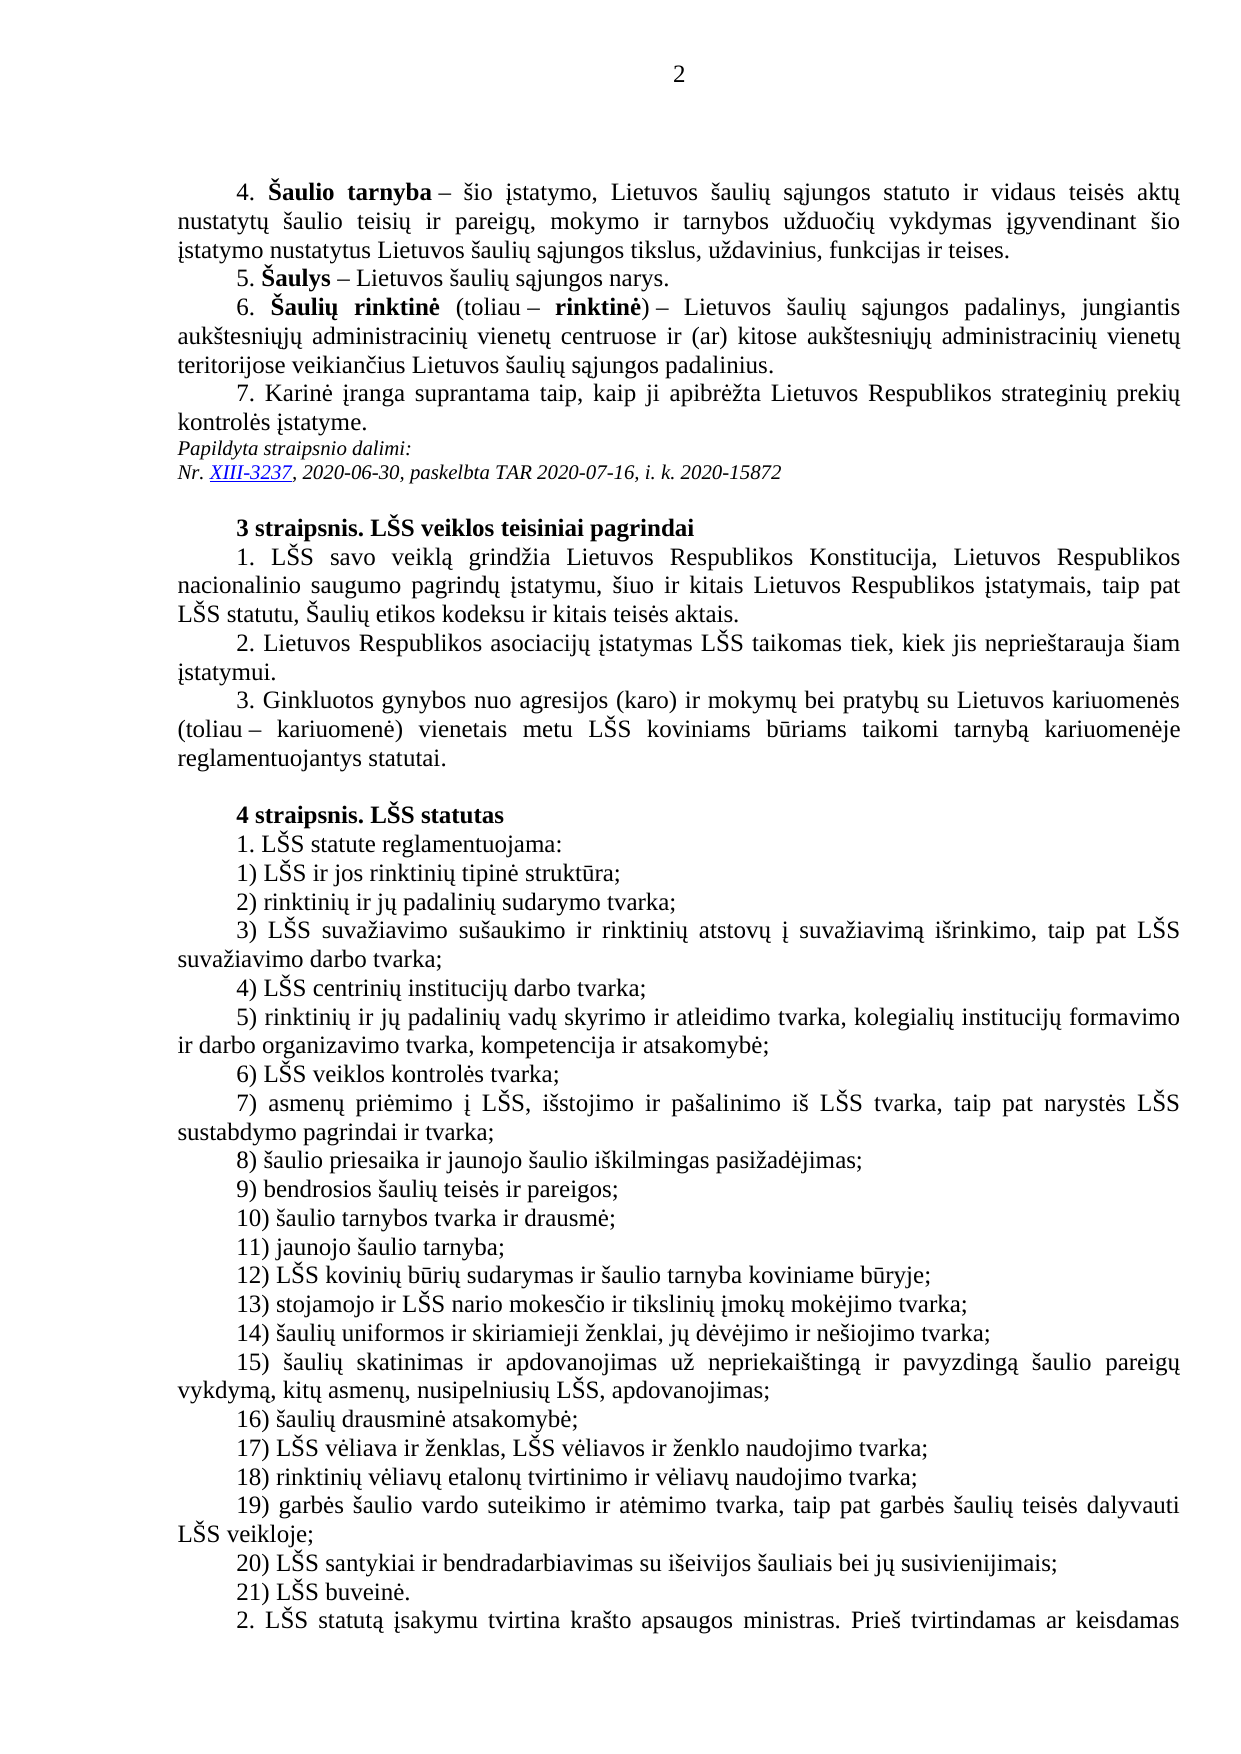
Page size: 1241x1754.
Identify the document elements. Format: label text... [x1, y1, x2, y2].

text 10) šaulio tarnybos tvarka ir drausmė; [177, 1203, 1181, 1232]
text 19) garbės šaulio vardo suteikimo ir atėmimo tvarka, taip pat garbės šaulių teisės dalyvauti LŠS veikloje; [177, 1490, 1181, 1548]
text 4. Šaulio tarnyba – šio įstatymo, Lietuvos šaulių sąjungos statuto ir vidaus teisės aktų nustatytų šaulio teisių ir pareigų, mokymo ir tarnybos užduočių vykdymas įgyvendinant šio įstatymo nustatytus Lietuvos šaulių sąjungos tikslus, uždavinius, funkcijas ir teises. [177, 177, 1181, 263]
text 4) LŠS centrinių institucijų darbo tvarka; [177, 973, 1181, 1002]
text 5) rinktinių ir jų padalinių vadų skyrimo ir atleidimo tvarka, kolegialių institucijų formavimo ir darbo organizavimo tvarka, kompetencija ir atsakomybė; [177, 1002, 1181, 1059]
text 13) stojamojo ir LŠS nario mokesčio ir tikslinių įmokų mokėjimo tvarka; [177, 1289, 1181, 1318]
text 5. Šaulys – Lietuvos šaulių sąjungos narys. [177, 263, 1181, 292]
text Papildyta straipsnio dalimi: [177, 436, 1181, 460]
text 3 straipsnis. LŠS veiklos teisiniai pagrindai [177, 513, 1181, 542]
text 9) bendrosios šaulių teisės ir pareigos; [177, 1174, 1181, 1203]
text 6) LŠS veiklos kontrolės tvarka; [177, 1059, 1181, 1088]
text 7) asmenų priėmimo į LŠS, išstojimo ir pašalinimo iš LŠS tvarka, taip pat narystės LŠS sustabdymo pagrindai ir tvarka; [177, 1088, 1181, 1145]
text 3. Ginkluotos gynybos nuo agresijos (karo) ir mokymų bei pratybų su Lietuvos kariuomenės (toliau – kariuomenė) vienetais metu LŠS koviniams būriams taikomi tarnybą kariuomenėje reglamentuojantys statutai. [177, 685, 1181, 772]
text 1. LŠS savo veiklą grindžia Lietuvos Respublikos Konstitucija, Lietuvos Respublikos nacionalinio saugumo pagrindų įstatymu, šiuo ir kitais Lietuvos Respublikos įstatymais, taip pat LŠS statutu, Šaulių etikos kodeksu ir kitais teisės aktais. [177, 542, 1181, 628]
text 3) LŠS suvažiavimo sušaukimo ir rinktinių atstovų į suvažiavimą išrinkimo, taip pat LŠS suvažiavimo darbo tvarka; [177, 915, 1181, 973]
text 4 straipsnis. LŠS statutas [177, 800, 1181, 829]
text 16) šaulių drausminė atsakomybė; [177, 1404, 1181, 1433]
text 7. Karinė įranga suprantama taip, kaip ji apibrėžta Lietuvos Respublikos strateginių prekių kontrolės įstatyme. [177, 378, 1181, 436]
text 2. Lietuvos Respublikos asociacijų įstatymas LŠS taikomas tiek, kiek jis neprieštarauja šiam įstatymui. [177, 628, 1181, 685]
text 12) LŠS kovinių būrių sudarymas ir šaulio tarnyba koviniame būryje; [177, 1260, 1181, 1289]
text 8) šaulio priesaika ir jaunojo šaulio iškilmingas pasižadėjimas; [177, 1145, 1181, 1174]
text 14) šaulių uniformos ir skiriamieji ženklai, jų dėvėjimo ir nešiojimo tvarka; [177, 1318, 1181, 1347]
text Nr. XIII-3237, 2020-06-30, paskelbta TAR 2020-07-16, i. k. 2020-15872 [177, 460, 1181, 484]
text 11) jaunojo šaulio tarnyba; [177, 1232, 1181, 1260]
text 1) LŠS ir jos rinktinių tipinė struktūra; [177, 858, 1181, 887]
text 21) LŠS buveinė. [177, 1577, 1181, 1605]
text 20) LŠS santykiai ir bendradarbiavimas su išeivijos šauliais bei jų susivienijimais; [177, 1548, 1181, 1577]
text 2. LŠS statutą įsakymu tvirtina krašto apsaugos ministras. Prieš tvirtindamas ar keisdamas [177, 1605, 1181, 1634]
text 18) rinktinių vėliavų etalonų tvirtinimo ir vėliavų naudojimo tvarka; [177, 1462, 1181, 1490]
text 1. LŠS statute reglamentuojama: [177, 829, 1181, 858]
text 2) rinktinių ir jų padalinių sudarymo tvarka; [177, 887, 1181, 915]
text 15) šaulių skatinimas ir apdovanojimas už nepriekaištingą ir pavyzdingą šaulio pareigų vykdymą, kitų asmenų, nusipelniusių LŠS, apdovanojimas; [177, 1347, 1181, 1404]
text 6. Šaulių rinktinė (toliau – rinktinė) – Lietuvos šaulių sąjungos padalinys, jungiantis aukštesniųjų administracinių vienetų centruose ir (ar) kitose aukštesniųjų administracinių vienetų teritorijose veikiančius Lietuvos šaulių sąjungos padalinius. [177, 292, 1181, 378]
text 17) LŠS vėliava ir ženklas, LŠS vėliavos ir ženklo naudojimo tvarka; [177, 1433, 1181, 1462]
